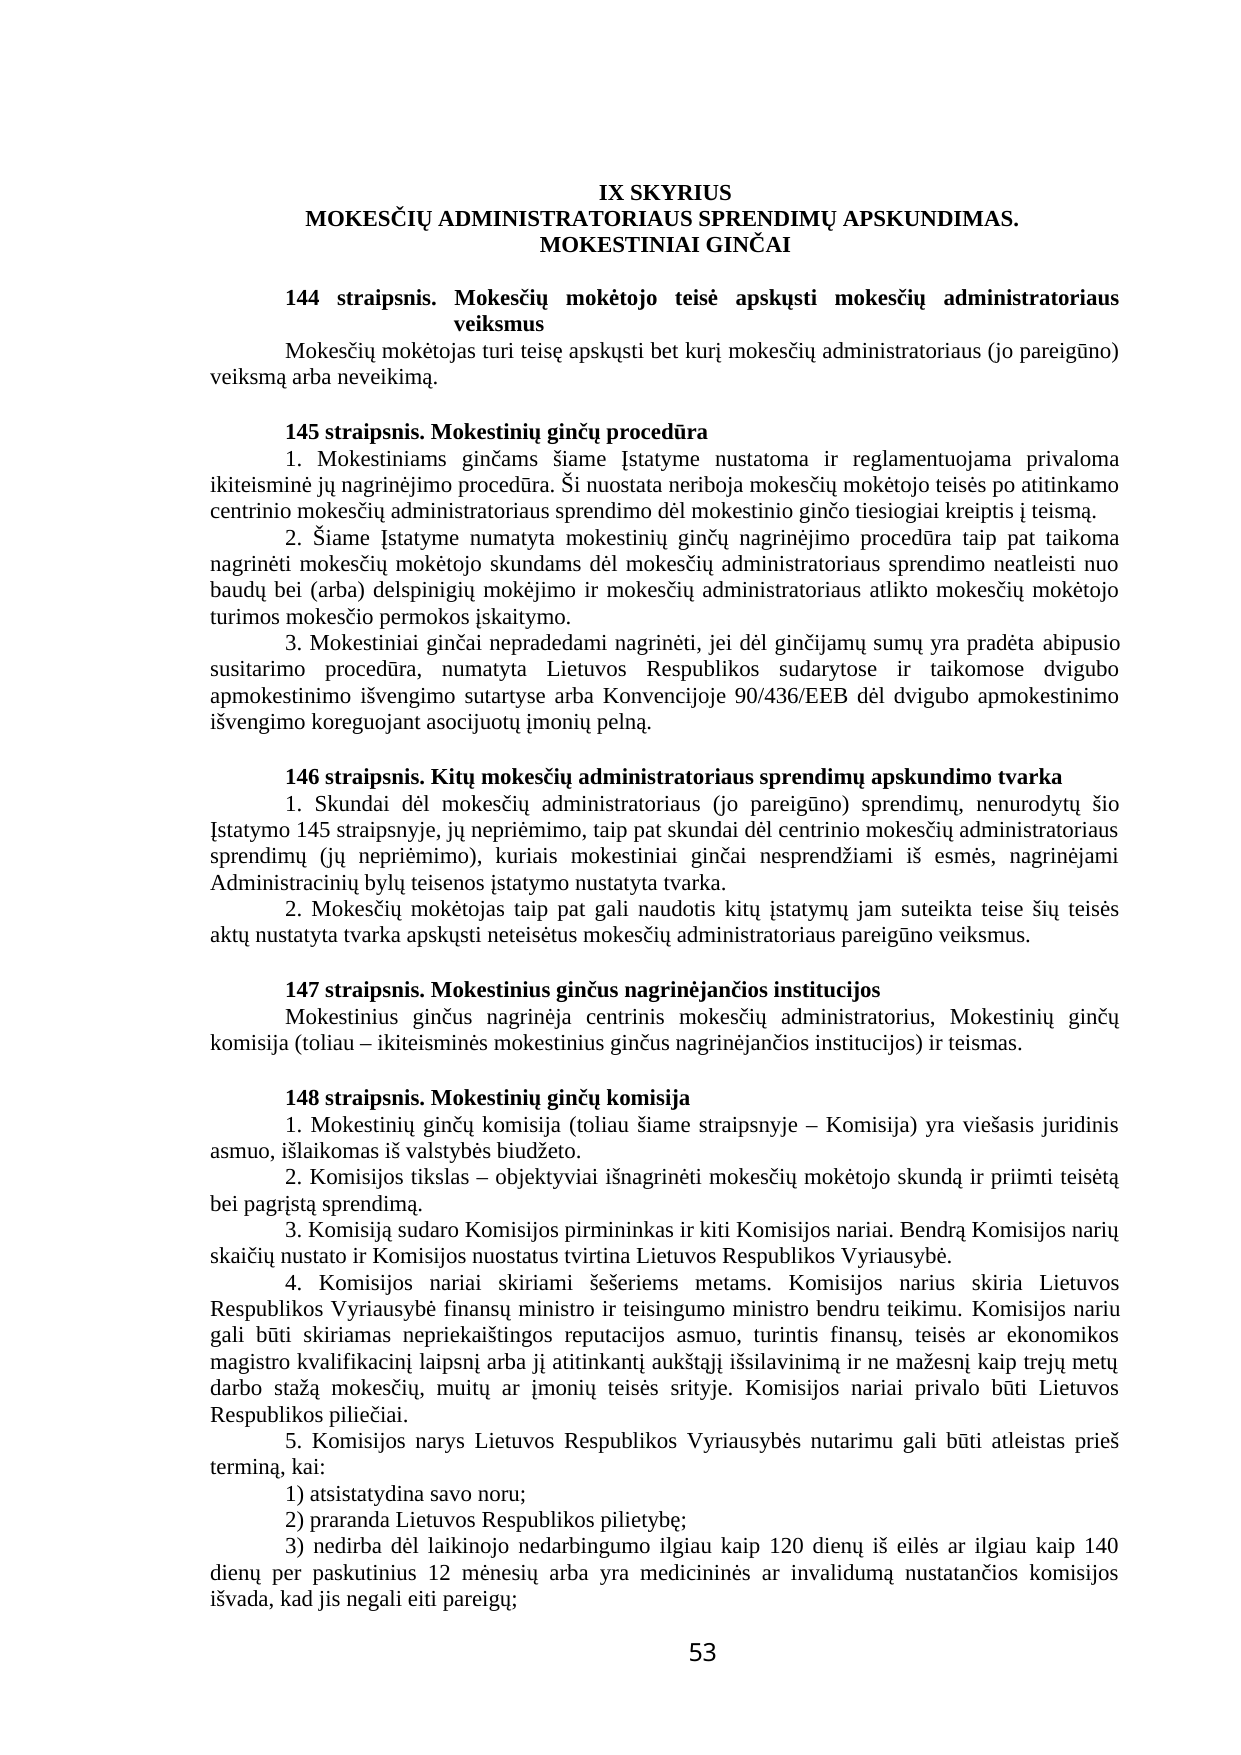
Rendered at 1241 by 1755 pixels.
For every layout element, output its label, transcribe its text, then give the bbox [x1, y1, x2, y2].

text 2. Šiame Įstatyme numatyta mokestinių ginčų nagrinėjimo procedūra taip pat taikoma nagrinėti mokesčių mokėtojo skundams dėl mokesčių administratoriaus sprendimo neatleisti nuo baudų bei (arba) delspinigių mokėjimo ir mokesčių administratoriaus atlikto mokesčių mokėtojo turimos mokesčio permokos įskaitymo. [210, 524, 1120, 629]
text 3) nedirba dėl laikinojo nedarbingumo ilgiau kaip 120 dienų iš eilės ar ilgiau kaip 140 dienų per paskutinius 12 mėnesių arba yra medicininės ar invalidumą nustatančios komisijos išvada, kad jis negali eiti pareigų; [210, 1532, 1120, 1611]
text 144 straipsnis. Mokesčių mokėtojo teisė apskųsti mokesčių administratoriaus veiksmus [285, 284, 1120, 337]
text MOKESČIŲ ADMINISTRATORIAUS SPRENDIMŲ APSKUNDIMAS. [210, 205, 1120, 231]
text 2. Mokesčių mokėtojas taip pat gali naudotis kitų įstatymų jam suteikta teise šių teisės aktų nustatyta tvarka apskųsti neteisėtus mokesčių administratoriaus pareigūno veiksmus. [210, 895, 1120, 948]
text 1. Skundai dėl mokesčių administratoriaus (jo pareigūno) sprendimų, nenurodytų šio Įstatymo 145 straipsnyje, jų nepriėmimo, taip pat skundai dėl centrinio mokesčių administratoriaus sprendimų (jų nepriėmimo), kuriais mokestiniai ginčai nesprendžiami iš esmės, nagrinėjami Administracinių bylų teisenos įstatymo nustatyta tvarka. [210, 790, 1120, 895]
text 147 straipsnis. Mokestinius ginčus nagrinėjančios institucijos [210, 977, 1120, 1003]
text 2) praranda Lietuvos Respublikos pilietybę; [210, 1506, 1120, 1532]
text Mokesčių mokėtojas turi teisę apskųsti bet kurį mokesčių administratoriaus (jo pareigūno) veiksmą arba neveikimą. [210, 337, 1120, 389]
text 3. Komisiją sudaro Komisijos pirmininkas ir kiti Komisijos nariai. Bendrą Komisijos narių skaičių nustato ir Komisijos nuostatus tvirtina Lietuvos Respublikos Vyriausybė. [210, 1216, 1120, 1269]
text 4. Komisijos nariai skiriami šešeriems metams. Komisijos narius skiria Lietuvos Respublikos Vyriausybė finansų ministro ir teisingumo ministro bendru teikimu. Komisijos nariu gali būti skiriamas nepriekaištingos reputacijos asmuo, turintis finansų, teisės ar ekonomikos magistro kvalifikacinį laipsnį arba jį atitinkantį aukštąjį išsilavinimą ir ne mažesnį kaip trejų metų darbo stažą mokesčių, muitų ar įmonių teisės srityje. Komisijos nariai privalo būti Lietuvos Respublikos piliečiai. [210, 1269, 1120, 1427]
text 3. Mokestiniai ginčai nepradedami nagrinėti, jei dėl ginčijamų sumų yra pradėta abipusio susitarimo procedūra, numatyta Lietuvos Respublikos sudarytose ir taikomose dvigubo apmokestinimo išvengimo sutartyse arba Konvencijoje 90/436/EEB dėl dvigubo apmokestinimo išvengimo koreguojant asocijuotų įmonių pelną. [210, 629, 1120, 734]
text Mokestinius ginčus nagrinėja centrinis mokesčių administratorius, Mokestinių ginčų komisija (toliau – ikiteisminės mokestinius ginčus nagrinėjančios institucijos) ir teismas. [210, 1003, 1120, 1056]
text 2. Komisijos tikslas – objektyviai išnagrinėti mokesčių mokėtojo skundą ir priimti teisėtą bei pagrįstą sprendimą. [210, 1163, 1120, 1216]
text 146 straipsnis. Kitų mokesčių administratoriaus sprendimų apskundimo tvarka [285, 763, 1120, 790]
text 1. Mokestinių ginčų komisija (toliau šiame straipsnyje – Komisija) yra viešasis juridinis asmuo, išlaikomas iš valstybės biudžeto. [210, 1111, 1120, 1163]
text IX SKYRIUS [210, 179, 1120, 205]
text 148 straipsnis. Mokestinių ginčų komisija [210, 1084, 1120, 1111]
text 1) atsistatydina savo noru; [210, 1480, 1120, 1506]
text 145 straipsnis. Mokestinių ginčų procedūra [210, 418, 1120, 445]
text 5. Komisijos narys Lietuvos Respublikos Vyriausybės nutarimu gali būti atleistas prieš terminą, kai: [210, 1427, 1120, 1480]
text 1. Mokestiniams ginčams šiame Įstatyme nustatoma ir reglamentuojama privaloma ikiteisminė jų nagrinėjimo procedūra. Ši nuostata neriboja mokesčių mokėtojo teisės po atitinkamo centrinio mokesčių administratoriaus sprendimo dėl mokestinio ginčo tiesiogiai kreiptis į teismą. [210, 445, 1120, 524]
text MOKESTINIAI GINČAI [210, 231, 1120, 258]
